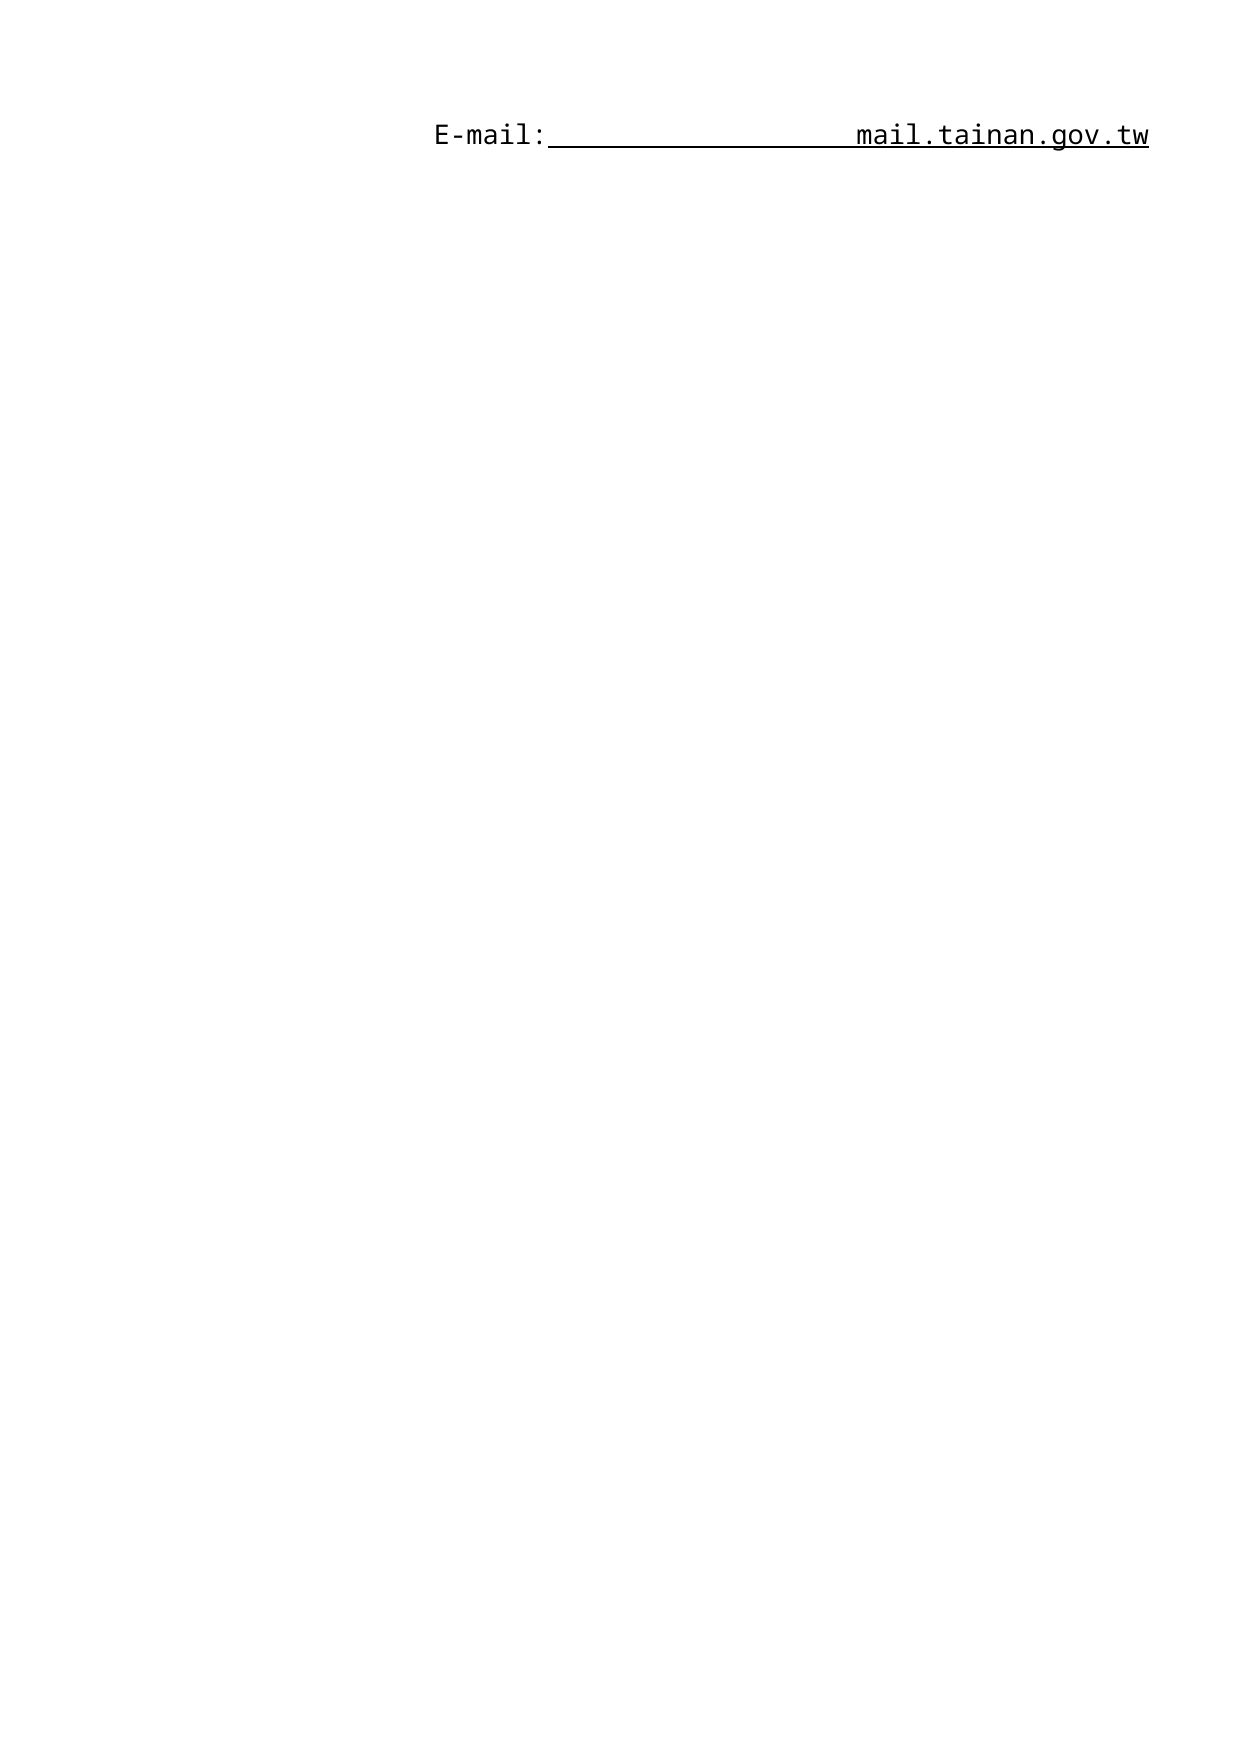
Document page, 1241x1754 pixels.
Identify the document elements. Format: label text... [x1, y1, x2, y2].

text E-mail: mail.tainan.gov.tw [238, 115, 1165, 152]
